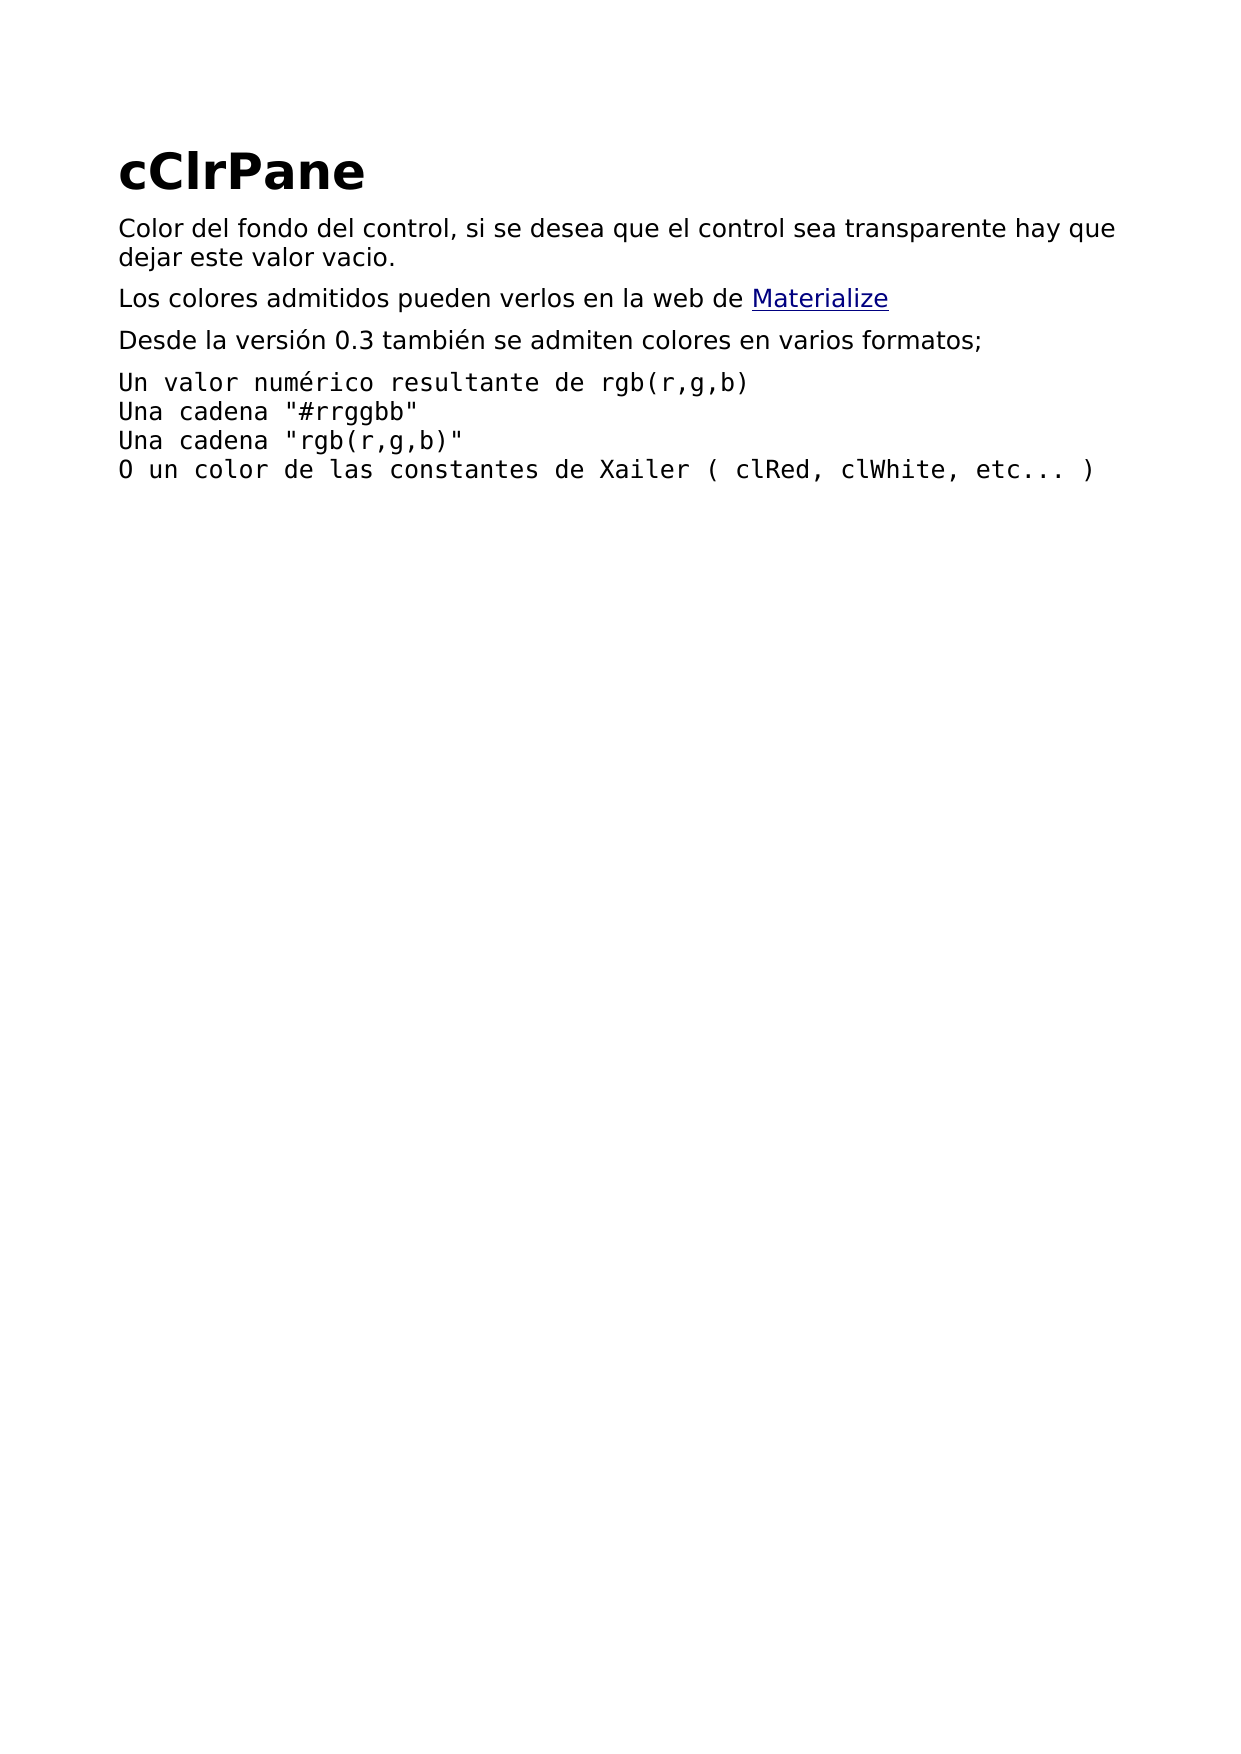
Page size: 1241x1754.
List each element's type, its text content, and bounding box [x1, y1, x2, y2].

text Desde la versión 0.3 también se admiten colores en varios formatos; [118, 326, 1122, 356]
text Los colores admitidos pueden verlos en la web de Materialize [118, 285, 1122, 314]
text Un valor numérico resultante de rgb(r,g,b) Una cadena "#rrggbb" Una cadena "rgb(r,g,b)" O un color de las constantes de Xailer ( clRed, clWhite, etc... ) [118, 368, 1122, 485]
subtitle cClrPane [118, 143, 1122, 201]
text Color del fondo del control, si se desea que el control sea transparente hay que dejar este valor vacio. [118, 214, 1122, 272]
